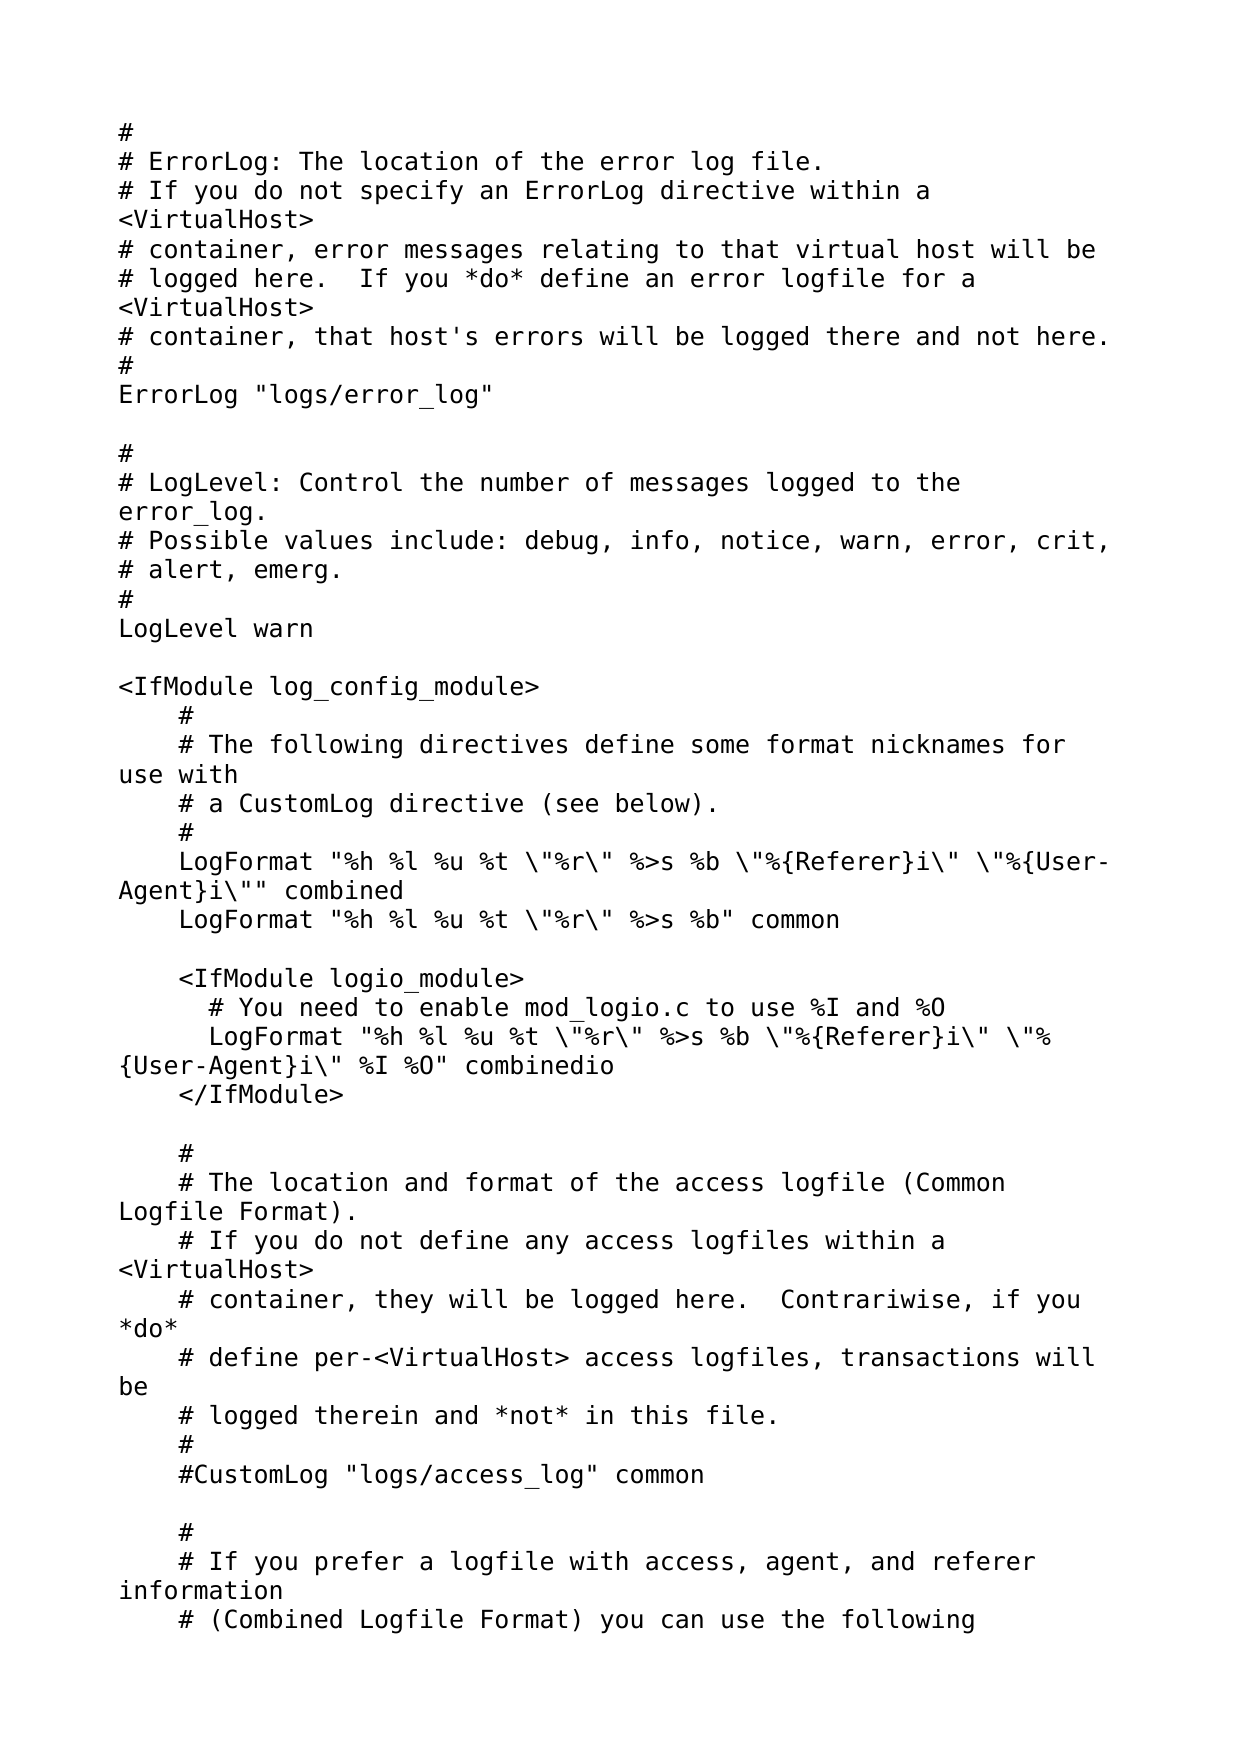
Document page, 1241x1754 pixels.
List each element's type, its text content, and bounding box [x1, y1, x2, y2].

text # # ErrorLog: The location of the error log file. # If you do not specify an ErrorLog directive within a <VirtualHost> # container, error messages relating to that virtual host will be # logged here. If you *do* define an error logfile for a <VirtualHost> # container, that host's errors will be logged there and not here. # ErrorLog "logs/error_log" # # LogLevel: Control the number of messages logged to the error_log. # Possible values include: debug, info, notice, warn, error, crit, # alert, emerg. # LogLevel warn <IfModule log_config_module> # # The following directives define some format nicknames for use with # a CustomLog directive (see below). # LogFormat "%h %l %u %t \"%r\" %>s %b \"%{Referer}i\" \"%{User-Agent}i\"" combined LogFormat "%h %l %u %t \"%r\" %>s %b" common <IfModule logio_module> # You need to enable mod_logio.c to use %I and %O LogFormat "%h %l %u %t \"%r\" %>s %b \"%{Referer}i\" \"%{User-Agent}i\" %I %O" combinedio </IfModule> # # The location and format of the access logfile (Common Logfile Format). # If you do not define any access logfiles within a <VirtualHost> # container, they will be logged here. Contrariwise, if you *do* # define per-<VirtualHost> access logfiles, transactions will be # logged therein and *not* in this file. # #CustomLog "logs/access_log" common # # If you prefer a logfile with access, agent, and referer information # (Combined Logfile Format) you can use the following [118, 118, 1122, 1635]
